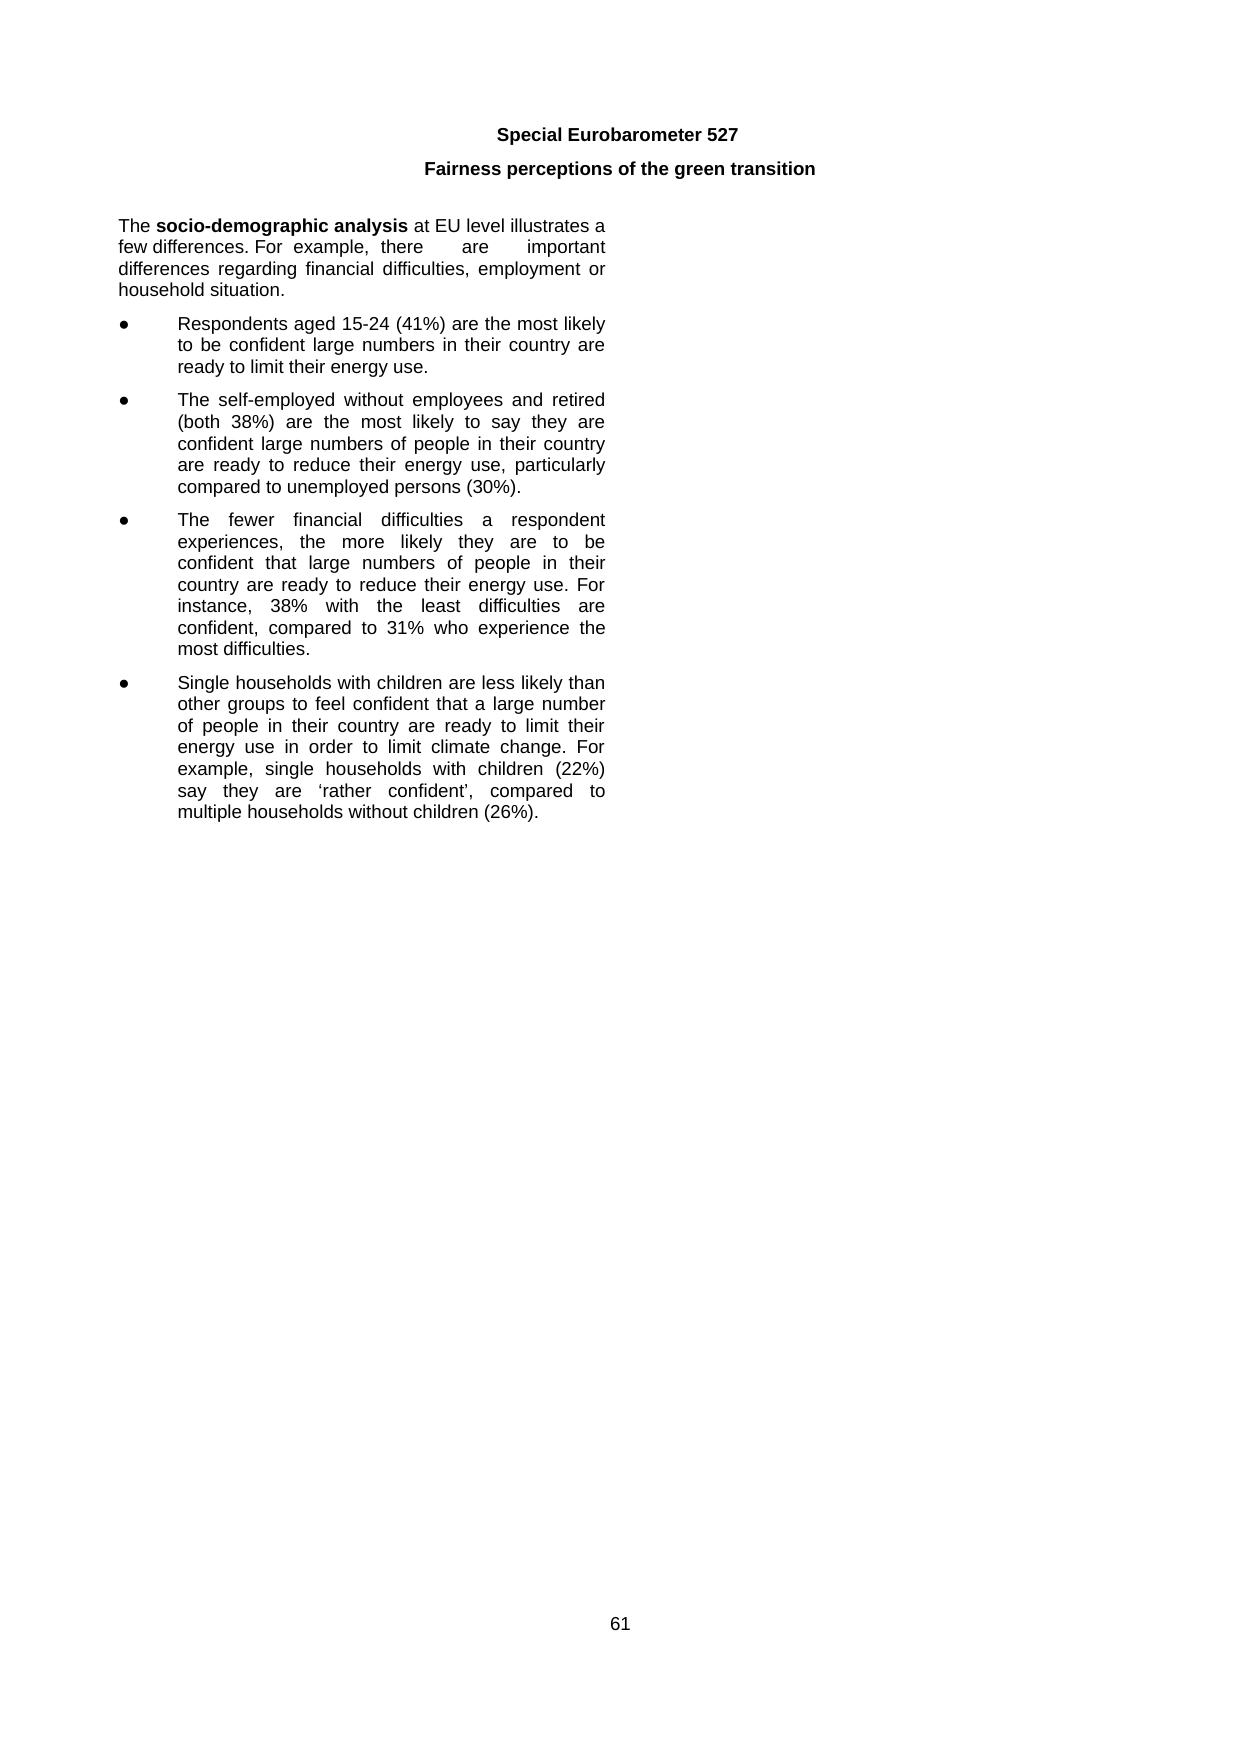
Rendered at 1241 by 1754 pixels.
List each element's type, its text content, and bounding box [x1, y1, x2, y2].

text ● The fewer financial difficulties a respondent experiences, the more likely they are to be confident that large numbers of people in their country are ready to reduce their energy use. For instance, 38% with the least difficulties are confident, compared to 31% who experience the most difficulties. [118, 509, 605, 660]
text ● Respondents aged 15-24 (41%) are the most likely to be confident large numbers in their country are ready to limit their energy use. [118, 313, 605, 377]
text ● The self-employed without employees and retired (both 38%) are the most likely to say they are confident large numbers of people in their country are ready to reduce their energy use, particularly compared to unemployed persons (30%). [118, 389, 605, 497]
text The socio-demographic analysis at EU level illustrates a few differences. For example, there are important differences regarding financial difficulties, employment or household situation. [118, 214, 605, 301]
text ● Single households with children are less likely than other groups to feel confident that a large number of people in their country are ready to limit their energy use in order to limit climate change. For example, single households with children (22%) say they are ‘rather confident’, compared to multiple households without children (26%). [118, 672, 605, 823]
